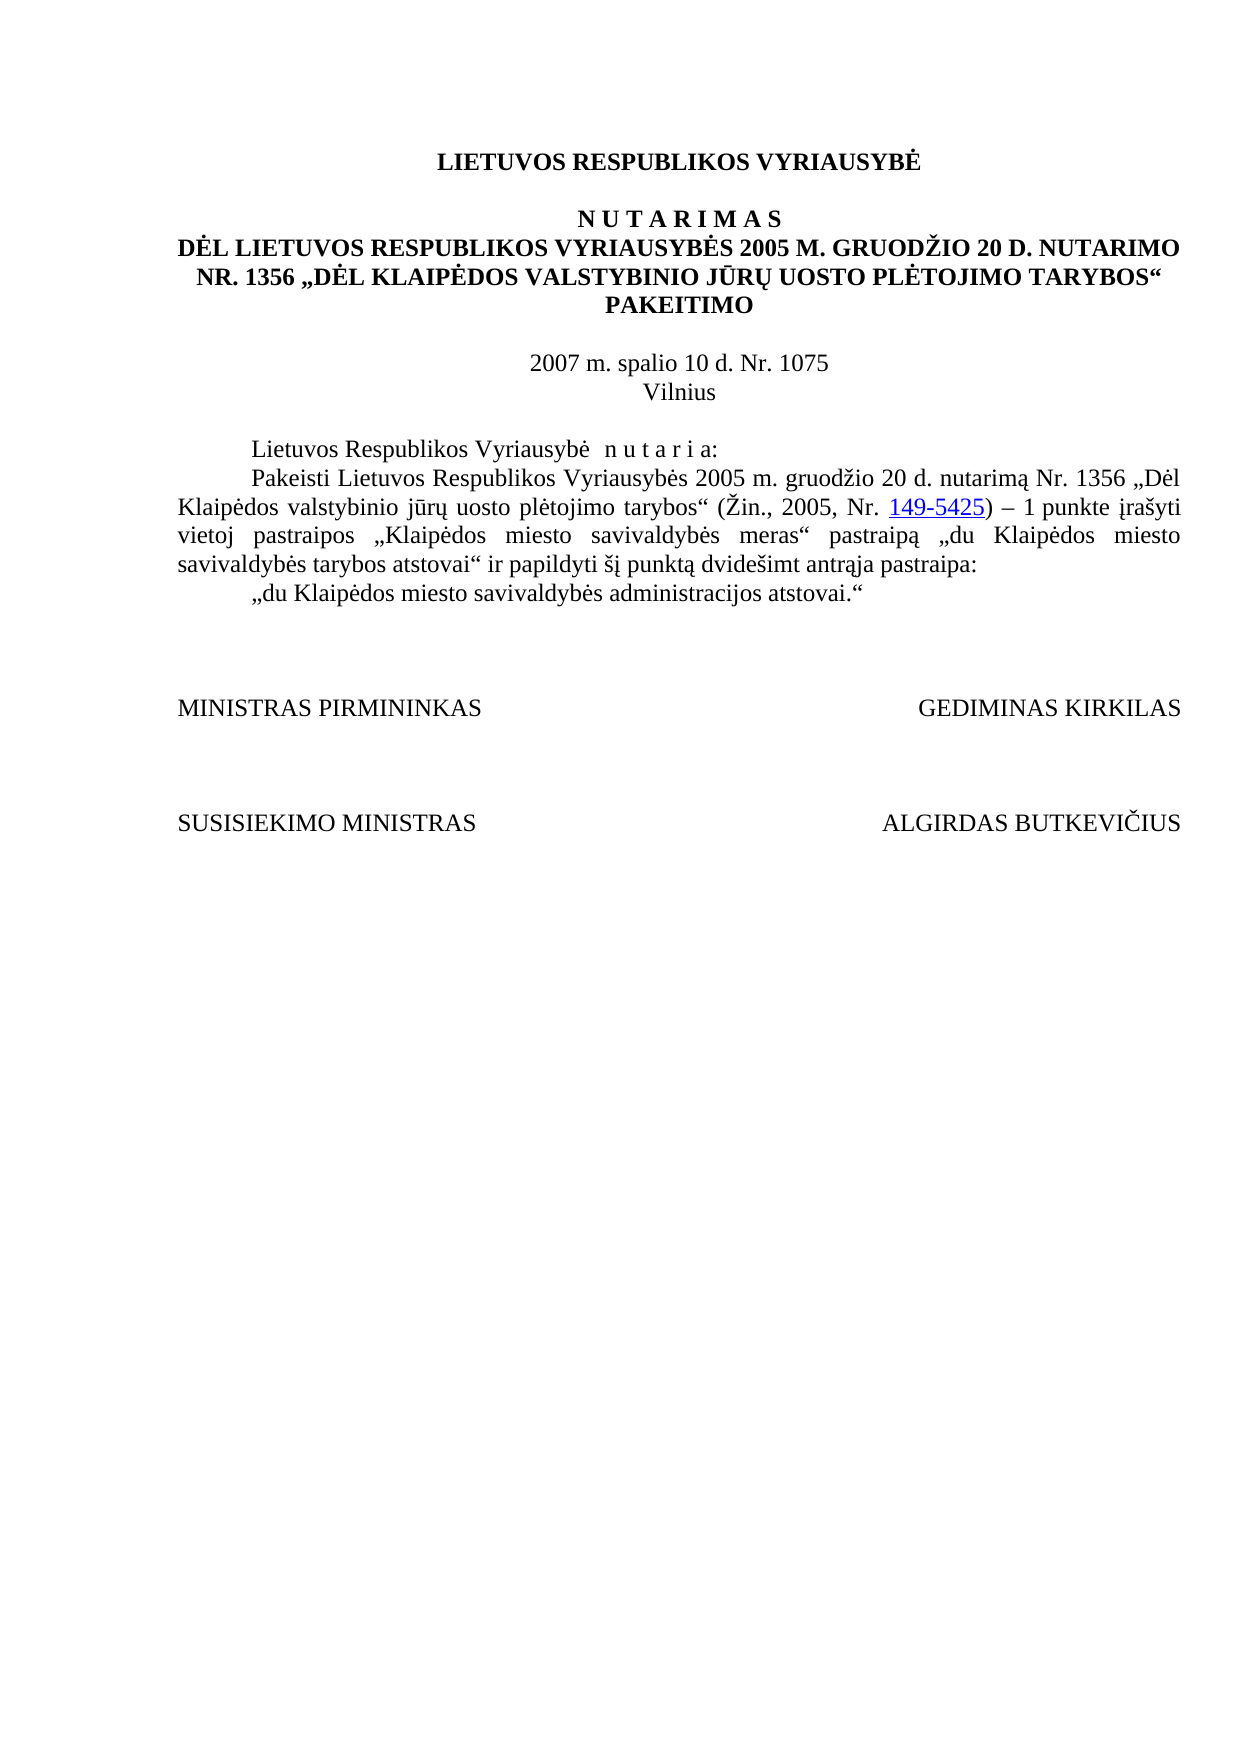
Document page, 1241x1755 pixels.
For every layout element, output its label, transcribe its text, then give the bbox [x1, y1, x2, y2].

text LIETUVOS RESPUBLIKOS VYRIAUSYBĖ [177, 147, 1181, 176]
text Vilnius [177, 377, 1181, 406]
text „du Klaipėdos miesto savivaldybės administracijos atstovai.“ [177, 578, 1181, 607]
text 2007 m. spalio 10 d. Nr. 1075 [177, 348, 1181, 377]
text MINISTRAS PIRMININKAS GEDIMINAS KIRKILAS [177, 693, 1181, 722]
text DĖL LIETUVOS RESPUBLIKOS VYRIAUSYBĖS 2005 M. GRUODŽIO 20 D. NUTARIMO NR. 1356 „DĖL KLAIPĖDOS VALSTYBINIO JŪRŲ UOSTO PLĖTOJIMO TARYBOS“ PAKEITIMO [177, 233, 1181, 319]
text Pakeisti Lietuvos Respublikos Vyriausybės 2005 m. gruodžio 20 d. nutarimą Nr. 1356 „Dėl Klaipėdos valstybinio jūrų uosto plėtojimo tarybos“ (Žin., 2005, Nr. 149-5425) – 1 punkte įrašyti vietoj pastraipos „Klaipėdos miesto savivaldybės meras“ pastraipą „du Klaipėdos miesto savivaldybės tarybos atstovai“ ir papildyti šį punktą dvidešimt antrąja pastraipa: [177, 463, 1181, 578]
text Lietuvos Respublikos Vyriausybė nutaria: [177, 434, 1181, 463]
text N U T A R I M A S [177, 204, 1181, 233]
text SUSISIEKIMO MINISTRAS ALGIRDAS BUTKEVIČIUS [177, 808, 1181, 837]
